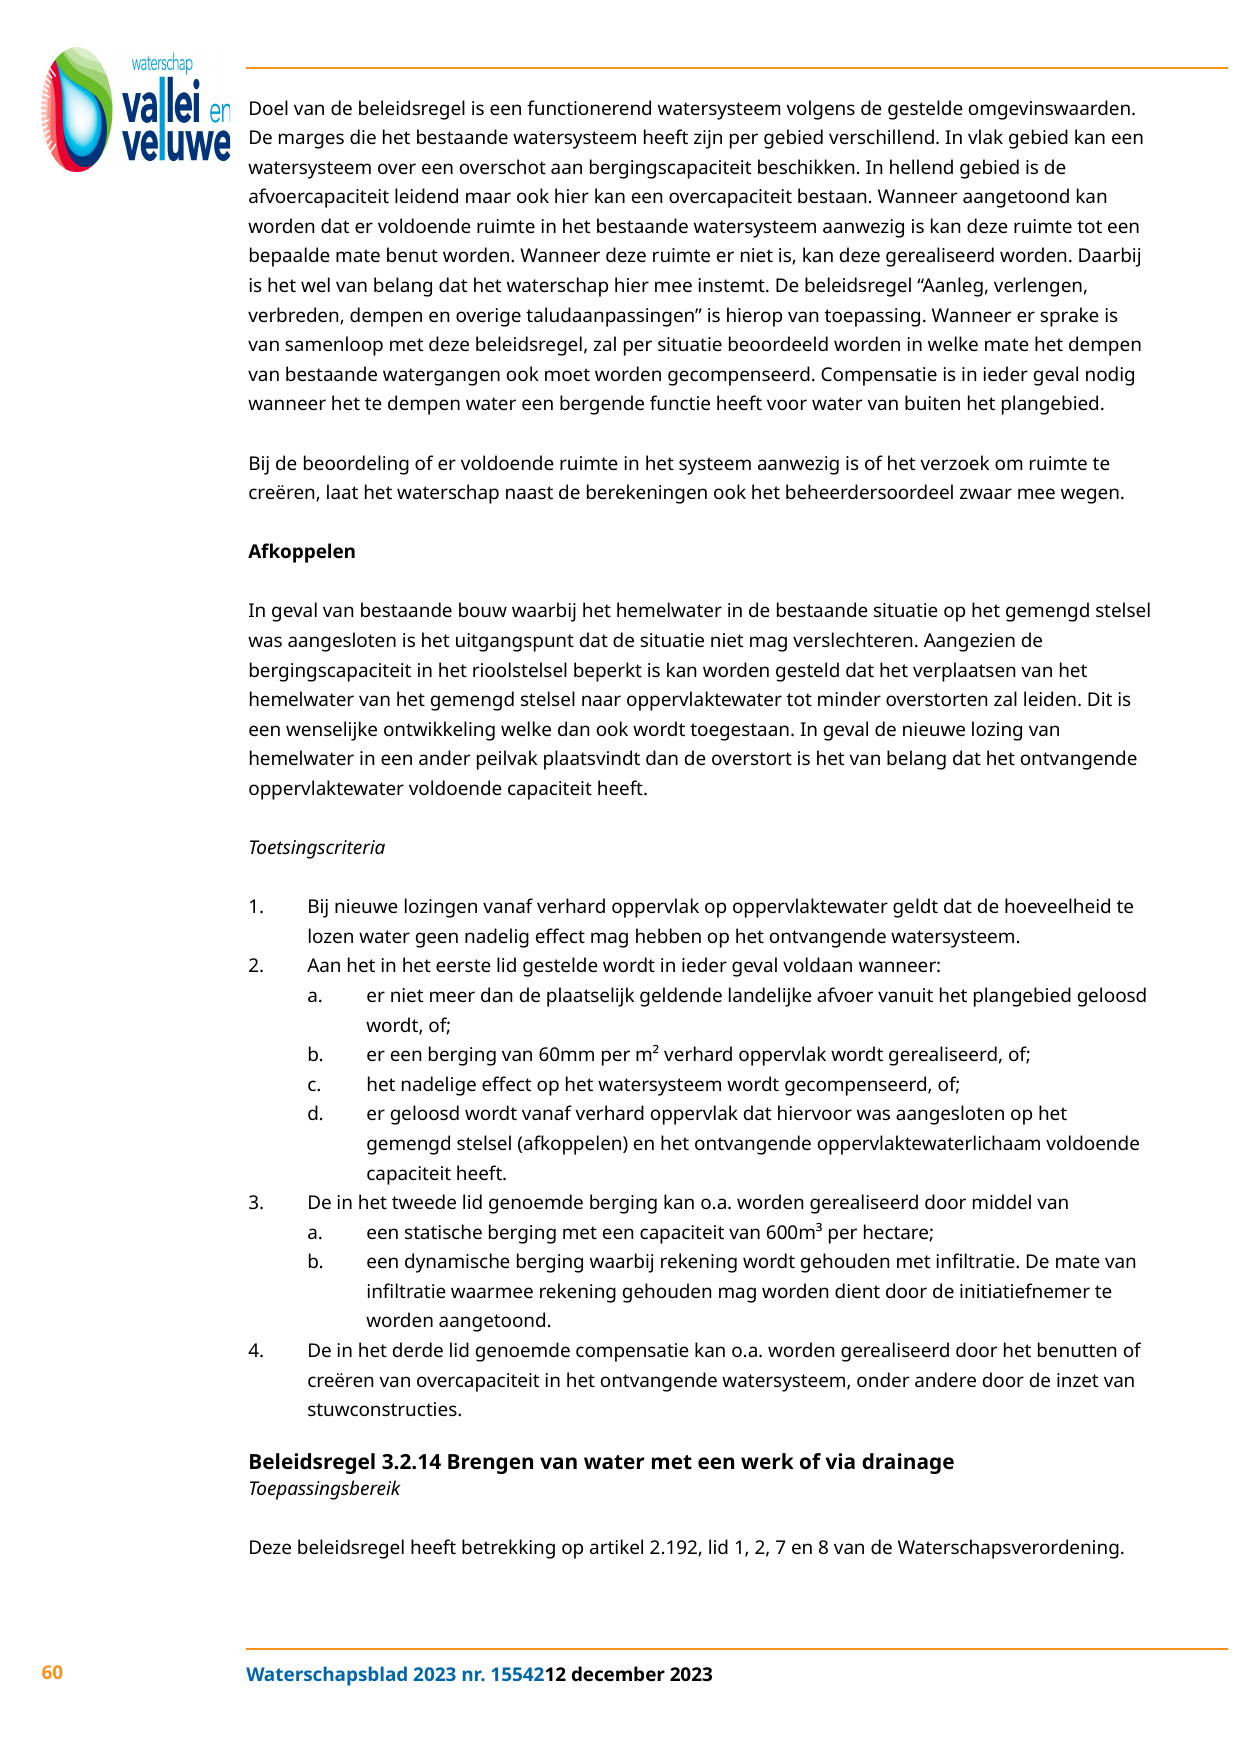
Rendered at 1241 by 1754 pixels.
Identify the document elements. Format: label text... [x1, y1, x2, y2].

text In geval van bestaande bouw waarbij het hemelwater in de bestaande situatie op het gemengd stelsel was aangesloten is het uitgangspunt dat de situatie niet mag verslechteren. Aangezien de bergingscapaciteit in het rioolstelsel beperkt is kan worden gesteld dat het verplaatsen van het hemelwater van het gemengd stelsel naar oppervlaktewater tot minder overstorten zal leiden. Dit is een wenselijke ontwikkeling welke dan ook wordt toegestaan. In geval de nieuwe lozing van hemelwater in een ander peilvak plaatsvindt dan de overstort is het van belang dat het ontvangende oppervlaktewater voldoende capaciteit heeft. [248, 598, 1152, 801]
text Beleidsregel 3.2.14 Brengen van water met een werk of via drainage [248, 1447, 1152, 1475]
text Toepassingsbereik [248, 1475, 1152, 1501]
list een statische berging met een capaciteit van 600m³ per hectare; [307, 1219, 1152, 1245]
list De in het derde lid genoemde compensatie kan o.a. worden gerealiseerd door het benutten of creëren van overcapaciteit in het ontvangende watersysteem, onder andere door de inzet van stuwconstructies. [248, 1337, 1152, 1422]
text Afkoppelen [248, 538, 1152, 564]
list een dynamische berging waarbij rekening wordt gehouden met infiltratie. De mate van infiltratie waarmee rekening gehouden mag worden dient door de initiatiefnemer te worden aangetoond. [307, 1248, 1152, 1333]
list Aan het in het eerste lid gestelde wordt in ieder geval voldaan wanneer: [248, 953, 1152, 978]
text Toetsingscriteria [248, 834, 1152, 860]
list De in het tweede lid genoemde berging kan o.a. worden gerealiseerd door middel van [248, 1189, 1152, 1215]
list er geloosd wordt vanaf verhard oppervlak dat hiervoor was aangesloten op het gemengd stelsel (afkoppelen) en het ontvangende oppervlaktewaterlichaam voldoende capaciteit heeft. [307, 1101, 1152, 1186]
list Bij nieuwe lozingen vanaf verhard oppervlak op oppervlaktewater geldt dat de hoeveelheid te lozen water geen nadelig effect mag hebben op het ontvangende watersysteem. [248, 893, 1152, 949]
text Deze beleidsregel heeft betrekking op artikel 2.192, lid 1, 2, 7 en 8 van de Waterschapsverordening. [248, 1534, 1152, 1560]
text Doel van de beleidsregel is een functionerend watersysteem volgens de gestelde omgevinswaarden. De marges die het bestaande watersysteem heeft zijn per gebied verschillend. In vlak gebied kan een watersysteem over een overschot aan bergingscapaciteit beschikken. In hellend gebied is de afvoercapaciteit leidend maar ook hier kan een overcapaciteit bestaan. Wanneer aangetoond kan worden dat er voldoende ruimte in het bestaande watersysteem aanwezig is kan deze ruimte tot een bepaalde mate benut worden. Wanneer deze ruimte er niet is, kan deze gerealiseerd worden. Daarbij is het wel van belang dat het waterschap hier mee instemt. De beleidsregel “Aanleg, verlengen, verbreden, dempen en overige taludaanpassingen” is hierop van toepassing. Wanneer er sprake is van samenloop met deze beleidsregel, zal per situatie beoordeeld worden in welke mate het dempen van bestaande watergangen ook moet worden gecompenseerd. Compensatie is in ieder geval nodig wanneer het te dempen water een bergende functie heeft voor water van buiten het plangebied. [248, 95, 1152, 416]
text Bij de beoordeling of er voldoende ruimte in het systeem aanwezig is of het verzoek om ruimte te creëren, laat het waterschap naast de berekeningen ook het beheerdersoordeel zwaar mee wegen. [248, 450, 1152, 505]
list het nadelige effect op het watersysteem wordt gecompenseerd, of; [307, 1071, 1152, 1097]
list er niet meer dan de plaatselijk geldende landelijke afvoer vanuit het plangebied geloosd wordt, of; [307, 982, 1152, 1038]
picture [41, 47, 231, 172]
list er een berging van 60mm per m² verhard oppervlak wordt gerealiseerd, of; [307, 1041, 1152, 1067]
